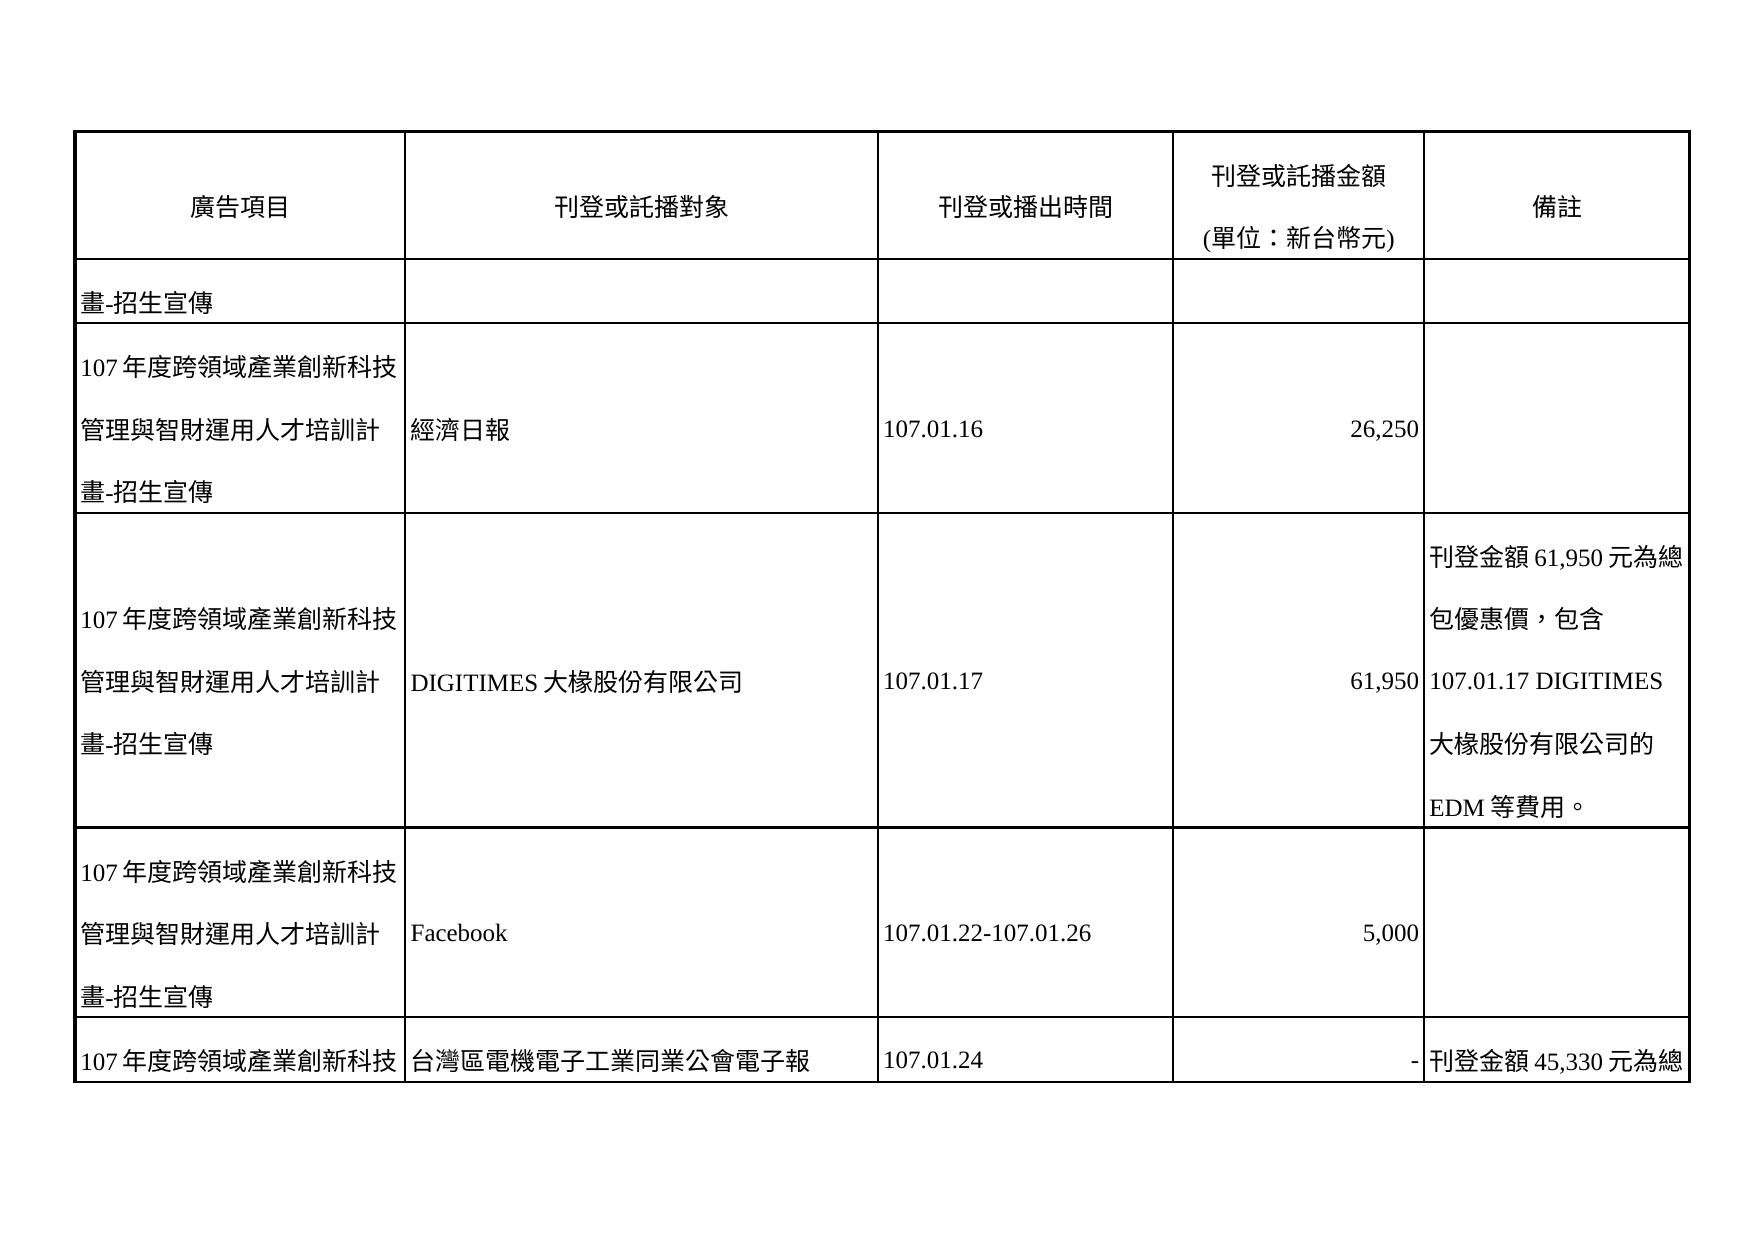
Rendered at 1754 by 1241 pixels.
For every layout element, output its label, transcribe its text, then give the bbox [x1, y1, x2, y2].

table_cell 經濟日報 [406, 324, 877, 512]
table_cell 107.01.16 [879, 324, 1172, 512]
table_cell 刊登金額45,330元為總 [1425, 1018, 1688, 1081]
table_cell 107.01.22-107.01.26 [879, 829, 1172, 1016]
table_cell [1425, 324, 1688, 512]
table_header 刊登或託播金額 (單位：新台幣元) [1174, 133, 1423, 258]
table_header 廣告項目 [77, 133, 404, 258]
table_cell 107年度跨領域產業創新科技管理與智財運用人才培訓計畫-招生宣傳 [77, 829, 404, 1016]
table_cell [406, 260, 877, 322]
table_cell [879, 260, 1172, 322]
table_cell 107年度跨領域產業創新科技 [77, 1018, 404, 1081]
table_cell 107.01.17 [879, 514, 1172, 826]
table_cell 107年度跨領域產業創新科技管理與智財運用人才培訓計畫-招生宣傳 [77, 324, 404, 512]
table_cell 107.01.24 [879, 1018, 1172, 1081]
table_cell 5,000 [1174, 829, 1423, 1016]
table_cell 畫-招生宣傳 [77, 260, 404, 322]
table_header 刊登或託播對象 [406, 133, 877, 258]
table_cell 26,250 [1174, 324, 1423, 512]
table_cell Facebook [406, 829, 877, 1016]
table_cell DIGITIMES大椽股份有限公司 [406, 514, 877, 826]
table_cell - [1174, 1018, 1423, 1081]
table_cell [1425, 260, 1688, 322]
table_cell 台灣區電機電子工業同業公會電子報 [406, 1018, 877, 1081]
table_header 備註 [1425, 133, 1688, 258]
table_cell [1174, 260, 1423, 322]
table_cell [1425, 829, 1688, 1016]
table_cell 刊登金額61,950元為總包優惠價，包含107.01.17 DIGITIMES大椽股份有限公司的EDM等費用。 [1425, 514, 1688, 826]
table_header 刊登或播出時間 [879, 133, 1172, 258]
table_cell 107年度跨領域產業創新科技管理與智財運用人才培訓計畫-招生宣傳 [77, 514, 404, 826]
table_cell 61,950 [1174, 514, 1423, 826]
